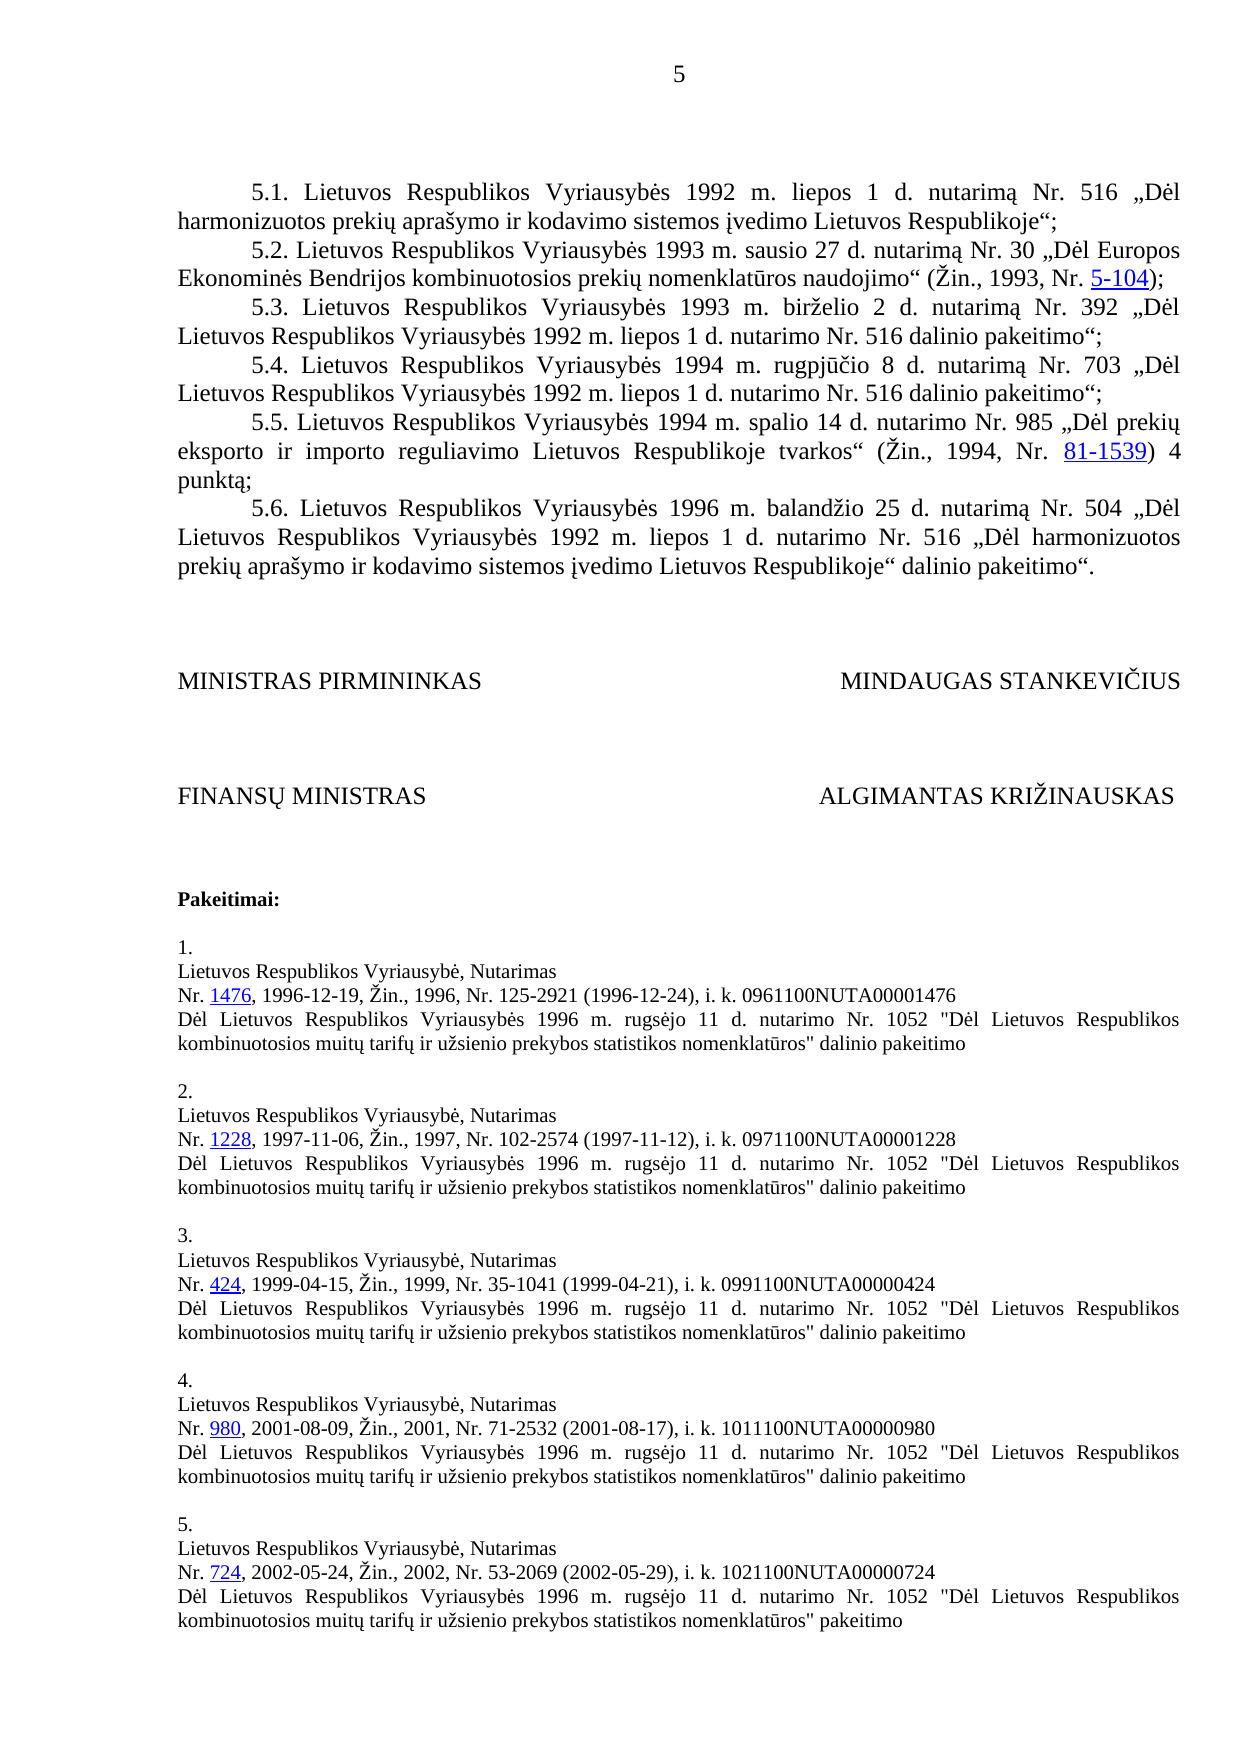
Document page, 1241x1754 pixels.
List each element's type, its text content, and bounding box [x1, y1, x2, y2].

text Dėl Lietuvos Respublikos Vyriausybės 1996 m. rugsėjo 11 d. nutarimo Nr. 1052 "Dėl Lietuvos Respublikos kombinuotosios muitų tarifų ir užsienio prekybos statistikos nomenklatūros" dalinio pakeitimo [177, 1440, 1181, 1488]
text 3. [177, 1223, 1181, 1247]
text MINISTRAS PIRMININKAS MINDAUGAS STANKEVIČIUS [177, 666, 1181, 695]
text Nr. 424, 1999-04-15, Žin., 1999, Nr. 35-1041 (1999-04-21), i. k. 0991100NUTA00000424 [177, 1272, 1181, 1296]
text Lietuvos Respublikos Vyriausybė, Nutarimas [177, 1247, 1181, 1272]
text 5.6. Lietuvos Respublikos Vyriausybės 1996 m. balandžio 25 d. nutarimą Nr. 504 „Dėl Lietuvos Respublikos Vyriausybės 1992 m. liepos 1 d. nutarimo Nr. 516 „Dėl harmonizuotos prekių aprašymo ir kodavimo sistemos įvedimo Lietuvos Respublikoje“ dalinio pakeitimo“. [177, 493, 1181, 580]
text Lietuvos Respublikos Vyriausybė, Nutarimas [177, 1536, 1181, 1560]
text 5. [177, 1512, 1181, 1536]
text 5.2. Lietuvos Respublikos Vyriausybės 1993 m. sausio 27 d. nutarimą Nr. 30 „Dėl Europos Ekonominės Bendrijos kombinuotosios prekių nomenklatūros naudojimo“ (Žin., 1993, Nr. 5-104); [177, 235, 1181, 292]
text 4. [177, 1368, 1181, 1392]
text Nr. 980, 2001-08-09, Žin., 2001, Nr. 71-2532 (2001-08-17), i. k. 1011100NUTA00000980 [177, 1416, 1181, 1440]
text Lietuvos Respublikos Vyriausybė, Nutarimas [177, 1392, 1181, 1416]
text Nr. 724, 2002-05-24, Žin., 2002, Nr. 53-2069 (2002-05-29), i. k. 1021100NUTA00000724 [177, 1560, 1181, 1584]
text Lietuvos Respublikos Vyriausybė, Nutarimas [177, 1103, 1181, 1127]
text Nr. 1228, 1997-11-06, Žin., 1997, Nr. 102-2574 (1997-11-12), i. k. 0971100NUTA00001228 [177, 1127, 1181, 1151]
text Dėl Lietuvos Respublikos Vyriausybės 1996 m. rugsėjo 11 d. nutarimo Nr. 1052 "Dėl Lietuvos Respublikos kombinuotosios muitų tarifų ir užsienio prekybos statistikos nomenklatūros" pakeitimo [177, 1584, 1181, 1632]
text Lietuvos Respublikos Vyriausybė, Nutarimas [177, 959, 1181, 983]
text 2. [177, 1079, 1181, 1103]
text 5.4. Lietuvos Respublikos Vyriausybės 1994 m. rugpjūčio 8 d. nutarimą Nr. 703 „Dėl Lietuvos Respublikos Vyriausybės 1992 m. liepos 1 d. nutarimo Nr. 516 dalinio pakeitimo“; [177, 350, 1181, 407]
text 5.5. Lietuvos Respublikos Vyriausybės 1994 m. spalio 14 d. nutarimo Nr. 985 „Dėl prekių eksporto ir importo reguliavimo Lietuvos Respublikoje tvarkos“ (Žin., 1994, Nr. 81-1539) 4 punktą; [177, 407, 1181, 493]
text 5.3. Lietuvos Respublikos Vyriausybės 1993 m. birželio 2 d. nutarimą Nr. 392 „Dėl Lietuvos Respublikos Vyriausybės 1992 m. liepos 1 d. nutarimo Nr. 516 dalinio pakeitimo“; [177, 292, 1181, 350]
text FINANSŲ MINISTRAS ALGIMANTAS KRIŽINAUSKAS [177, 781, 1181, 810]
text Dėl Lietuvos Respublikos Vyriausybės 1996 m. rugsėjo 11 d. nutarimo Nr. 1052 "Dėl Lietuvos Respublikos kombinuotosios muitų tarifų ir užsienio prekybos statistikos nomenklatūros" dalinio pakeitimo [177, 1151, 1181, 1199]
text Nr. 1476, 1996-12-19, Žin., 1996, Nr. 125-2921 (1996-12-24), i. k. 0961100NUTA00001476 [177, 983, 1181, 1007]
text Pakeitimai: [177, 887, 1181, 911]
text Dėl Lietuvos Respublikos Vyriausybės 1996 m. rugsėjo 11 d. nutarimo Nr. 1052 "Dėl Lietuvos Respublikos kombinuotosios muitų tarifų ir užsienio prekybos statistikos nomenklatūros" dalinio pakeitimo [177, 1296, 1181, 1344]
text Dėl Lietuvos Respublikos Vyriausybės 1996 m. rugsėjo 11 d. nutarimo Nr. 1052 "Dėl Lietuvos Respublikos kombinuotosios muitų tarifų ir užsienio prekybos statistikos nomenklatūros" dalinio pakeitimo [177, 1007, 1181, 1055]
text 5.1. Lietuvos Respublikos Vyriausybės 1992 m. liepos 1 d. nutarimą Nr. 516 „Dėl harmonizuotos prekių aprašymo ir kodavimo sistemos įvedimo Lietuvos Respublikoje“; [177, 177, 1181, 235]
text 1. [177, 935, 1181, 959]
